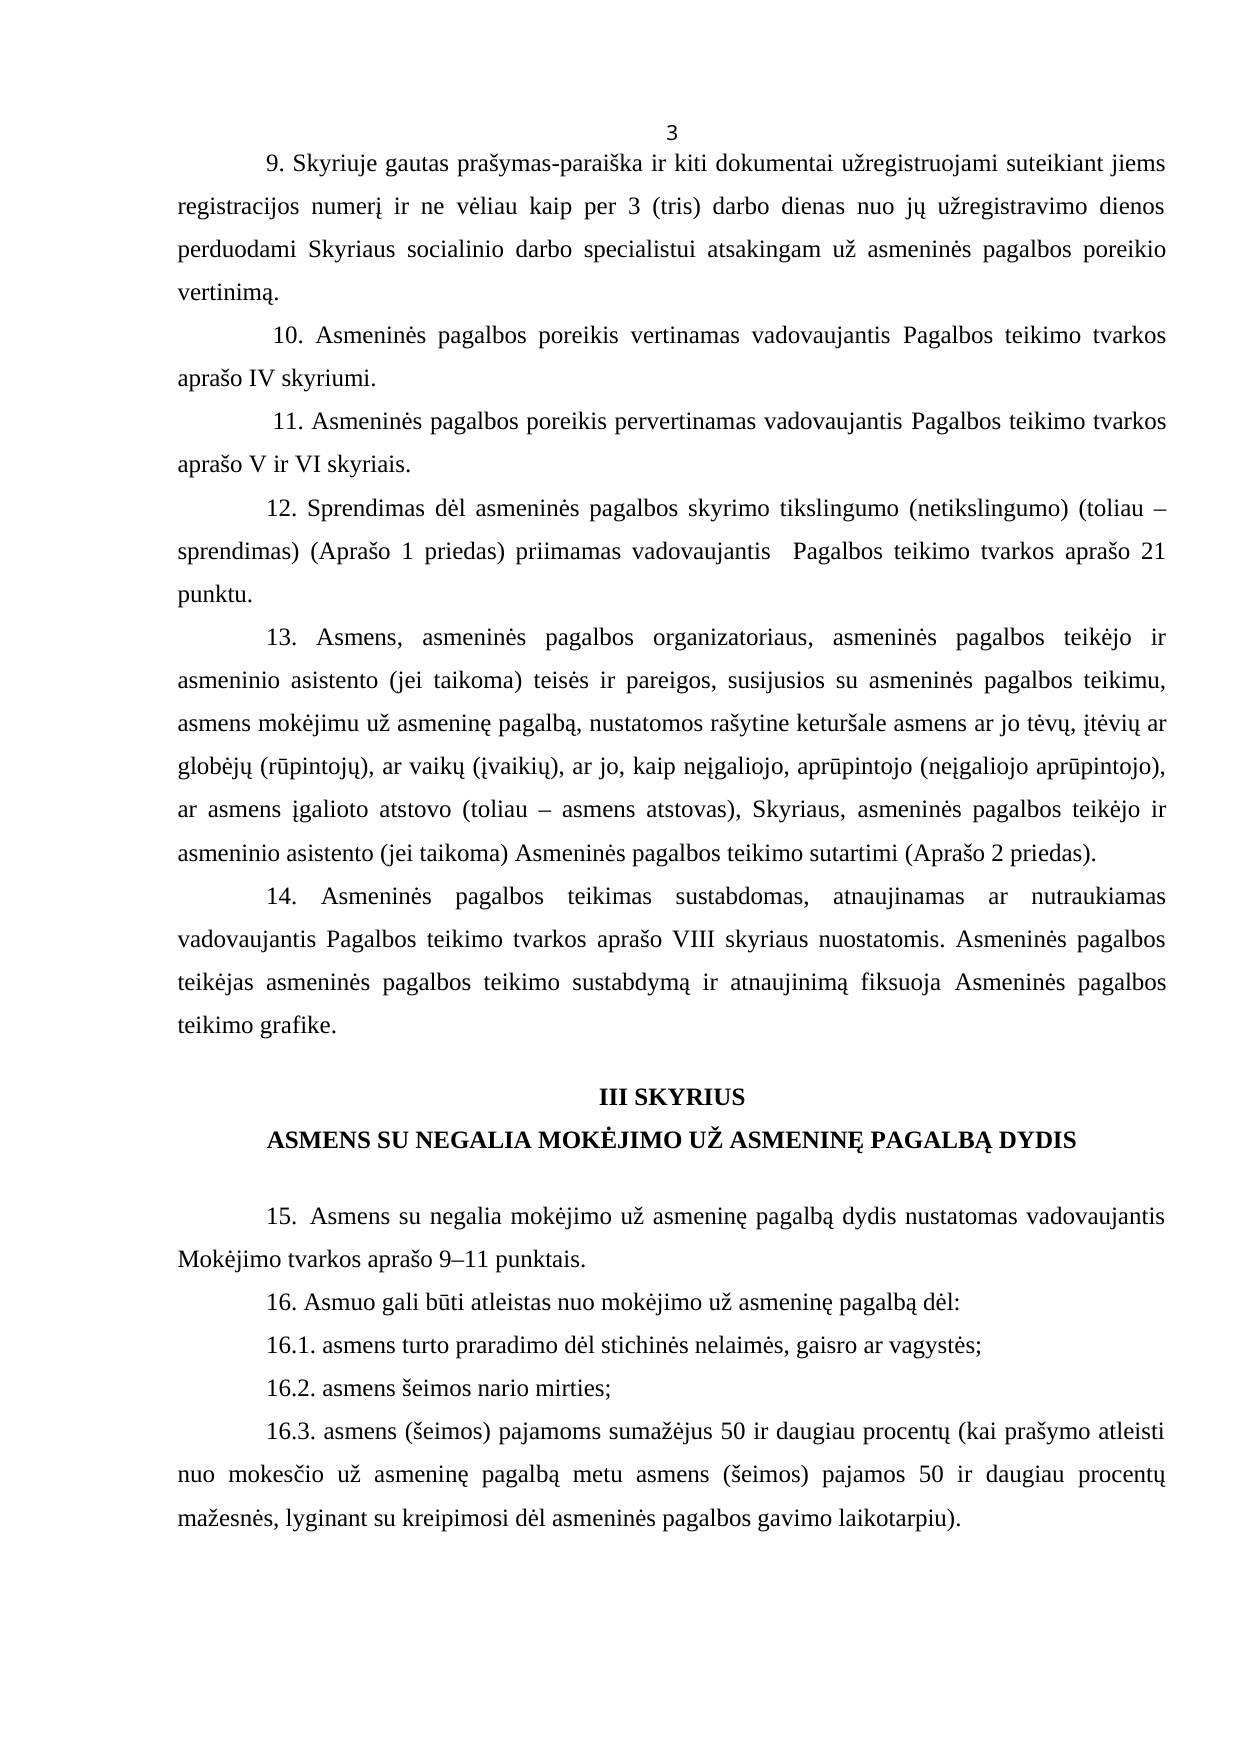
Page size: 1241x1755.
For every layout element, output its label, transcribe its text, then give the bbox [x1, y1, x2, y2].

text 16.3. asmens (šeimos) pajamoms sumažėjus 50 ir daugiau procentų (kai prašymo atleisti nuo mokesčio už asmeninę pagalbą metu asmens (šeimos) pajamos 50 ir daugiau procentų mažesnės, lyginant su kreipimosi dėl asmeninės pagalbos gavimo laikotarpiu). [177, 1416, 1167, 1531]
text 16.1. asmens turto praradimo dėl stichinės nelaimės, gaisro ar vagystės; [177, 1330, 1167, 1359]
text III SKYRIUS [177, 1082, 1167, 1111]
text 16.2. asmens šeimos nario mirties; [177, 1373, 1167, 1402]
text 11. Asmeninės pagalbos poreikis pervertinamas vadovaujantis Pagalbos teikimo tvarkos aprašo V ir VI skyriais. [177, 406, 1167, 478]
text 15. Asmens su negalia mokėjimo už asmeninę pagalbą dydis nustatomas vadovaujantis Mokėjimo tvarkos aprašo 9–11 punktais. [177, 1201, 1167, 1273]
text 16. Asmuo gali būti atleistas nuo mokėjimo už asmeninę pagalbą dėl: [177, 1287, 1167, 1316]
text 9. Skyriuje gautas prašymas-paraiška ir kiti dokumentai užregistruojami suteikiant jiems registracijos numerį ir ne vėliau kaip per 3 (tris) darbo dienas nuo jų užregistravimo dienos perduodami Skyriaus socialinio darbo specialistui atsakingam už asmeninės pagalbos poreikio vertinimą. [177, 148, 1167, 306]
text 12. Sprendimas dėl asmeninės pagalbos skyrimo tikslingumo (netikslingumo) (toliau – sprendimas) (Aprašo 1 priedas) priimamas vadovaujantis Pagalbos teikimo tvarkos aprašo 21 punktu. [177, 493, 1167, 608]
text 10. Asmeninės pagalbos poreikis vertinamas vadovaujantis Pagalbos teikimo tvarkos aprašo IV skyriumi. [177, 320, 1167, 392]
text 13. Asmens, asmeninės pagalbos organizatoriaus, asmeninės pagalbos teikėjo ir asmeninio asistento (jei taikoma) teisės ir pareigos, susijusios su asmeninės pagalbos teikimu, asmens mokėjimu už asmeninę pagalbą, nustatomos rašytine keturšale asmens ar jo tėvų, įtėvių ar globėjų (rūpintojų), ar vaikų (įvaikių), ar jo, kaip neįgaliojo, aprūpintojo (neįgaliojo aprūpintojo), ar asmens įgalioto atstovo (toliau – asmens atstovas), Skyriaus, asmeninės pagalbos teikėjo ir asmeninio asistento (jei taikoma) Asmeninės pagalbos teikimo sutartimi (Aprašo 2 priedas). [177, 622, 1167, 866]
text 14. Asmeninės pagalbos teikimas sustabdomas, atnaujinamas ar nutraukiamas vadovaujantis Pagalbos teikimo tvarkos aprašo VIII skyriaus nuostatomis. Asmeninės pagalbos teikėjas asmeninės pagalbos teikimo sustabdymą ir atnaujinimą fiksuoja Asmeninės pagalbos teikimo grafike. [177, 881, 1167, 1039]
text ASMENS SU NEGALIA MOKĖJIMO UŽ ASMENINĘ PAGALBĄ DYDIS [177, 1125, 1167, 1154]
